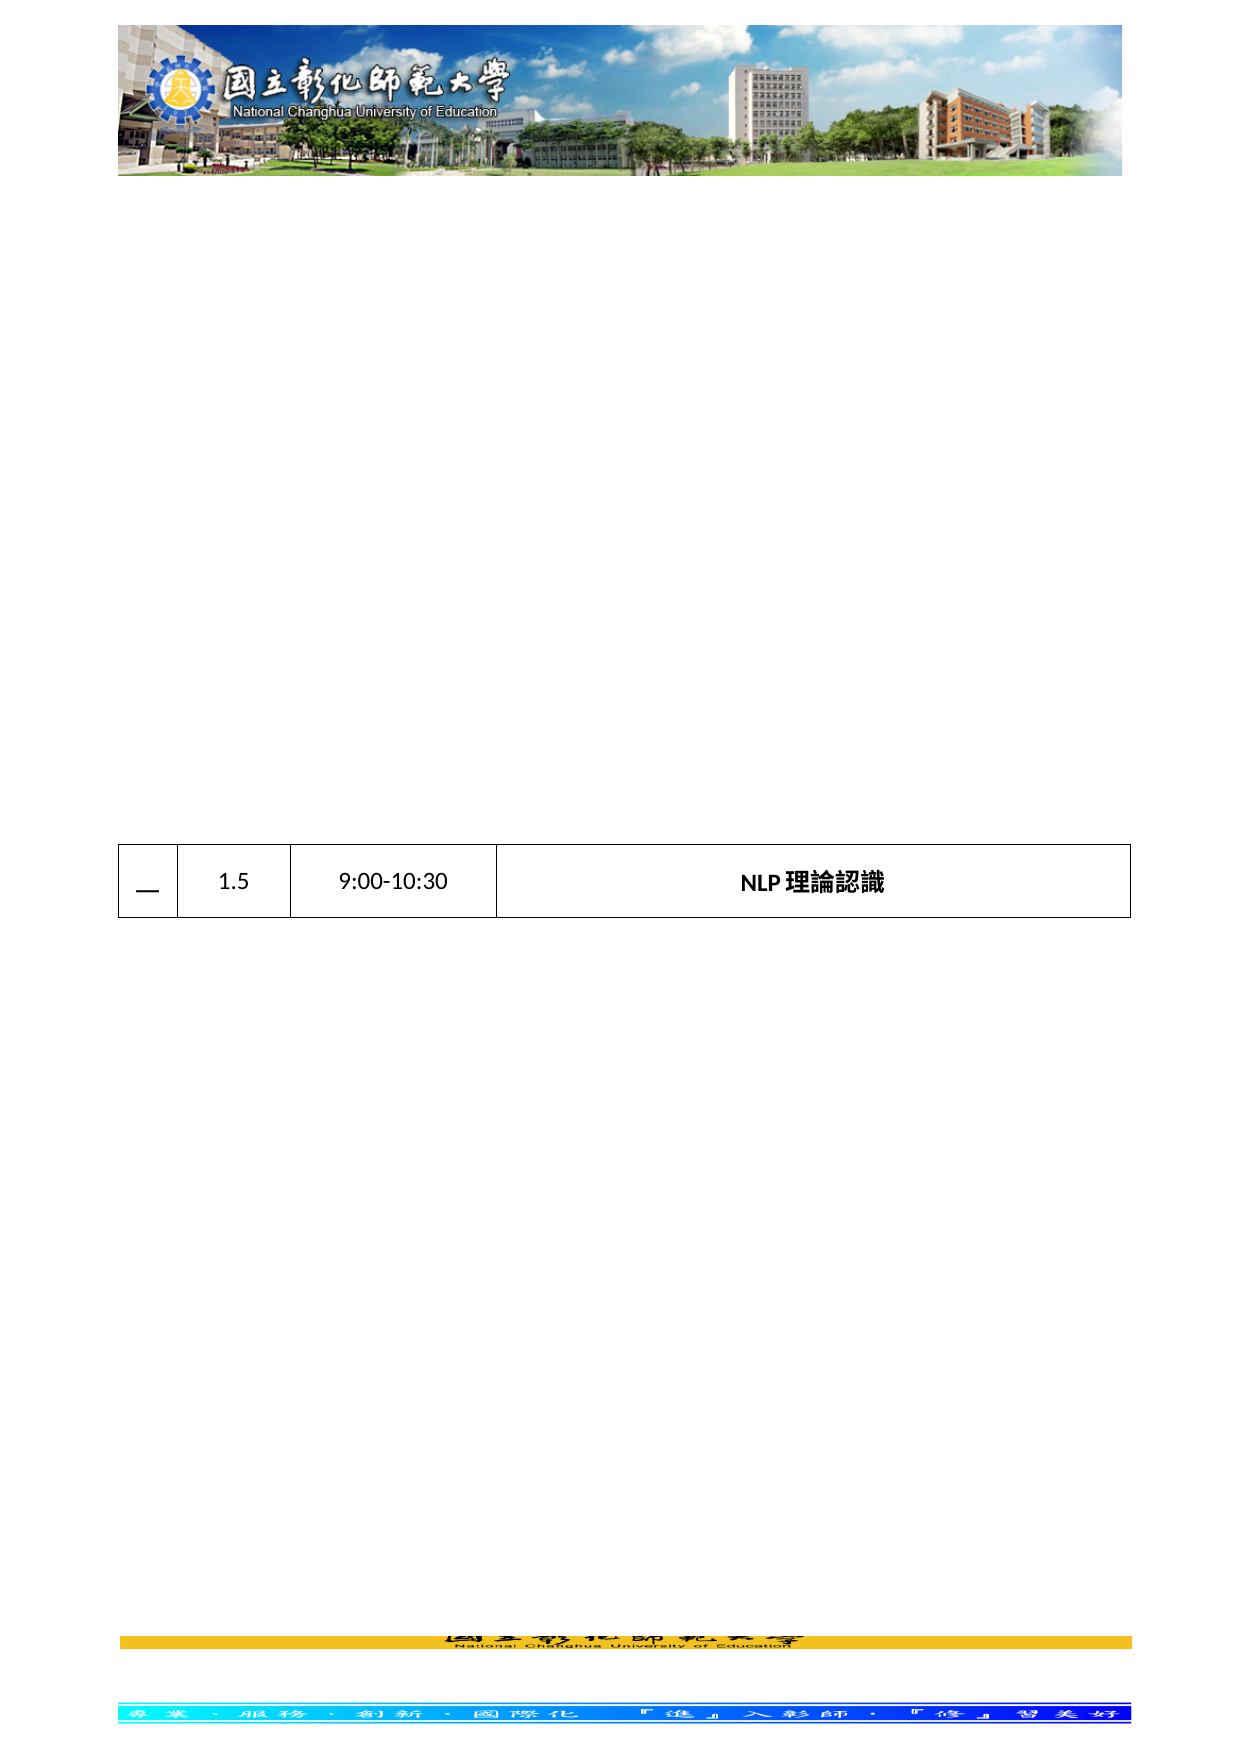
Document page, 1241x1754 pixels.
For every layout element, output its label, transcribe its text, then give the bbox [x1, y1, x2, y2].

table_cell 9:00-10:30 [291, 845, 496, 917]
table_cell 一 [119, 845, 177, 917]
table_cell 1.5 [178, 845, 290, 917]
table_cell NLP理論認識 [497, 845, 1130, 917]
